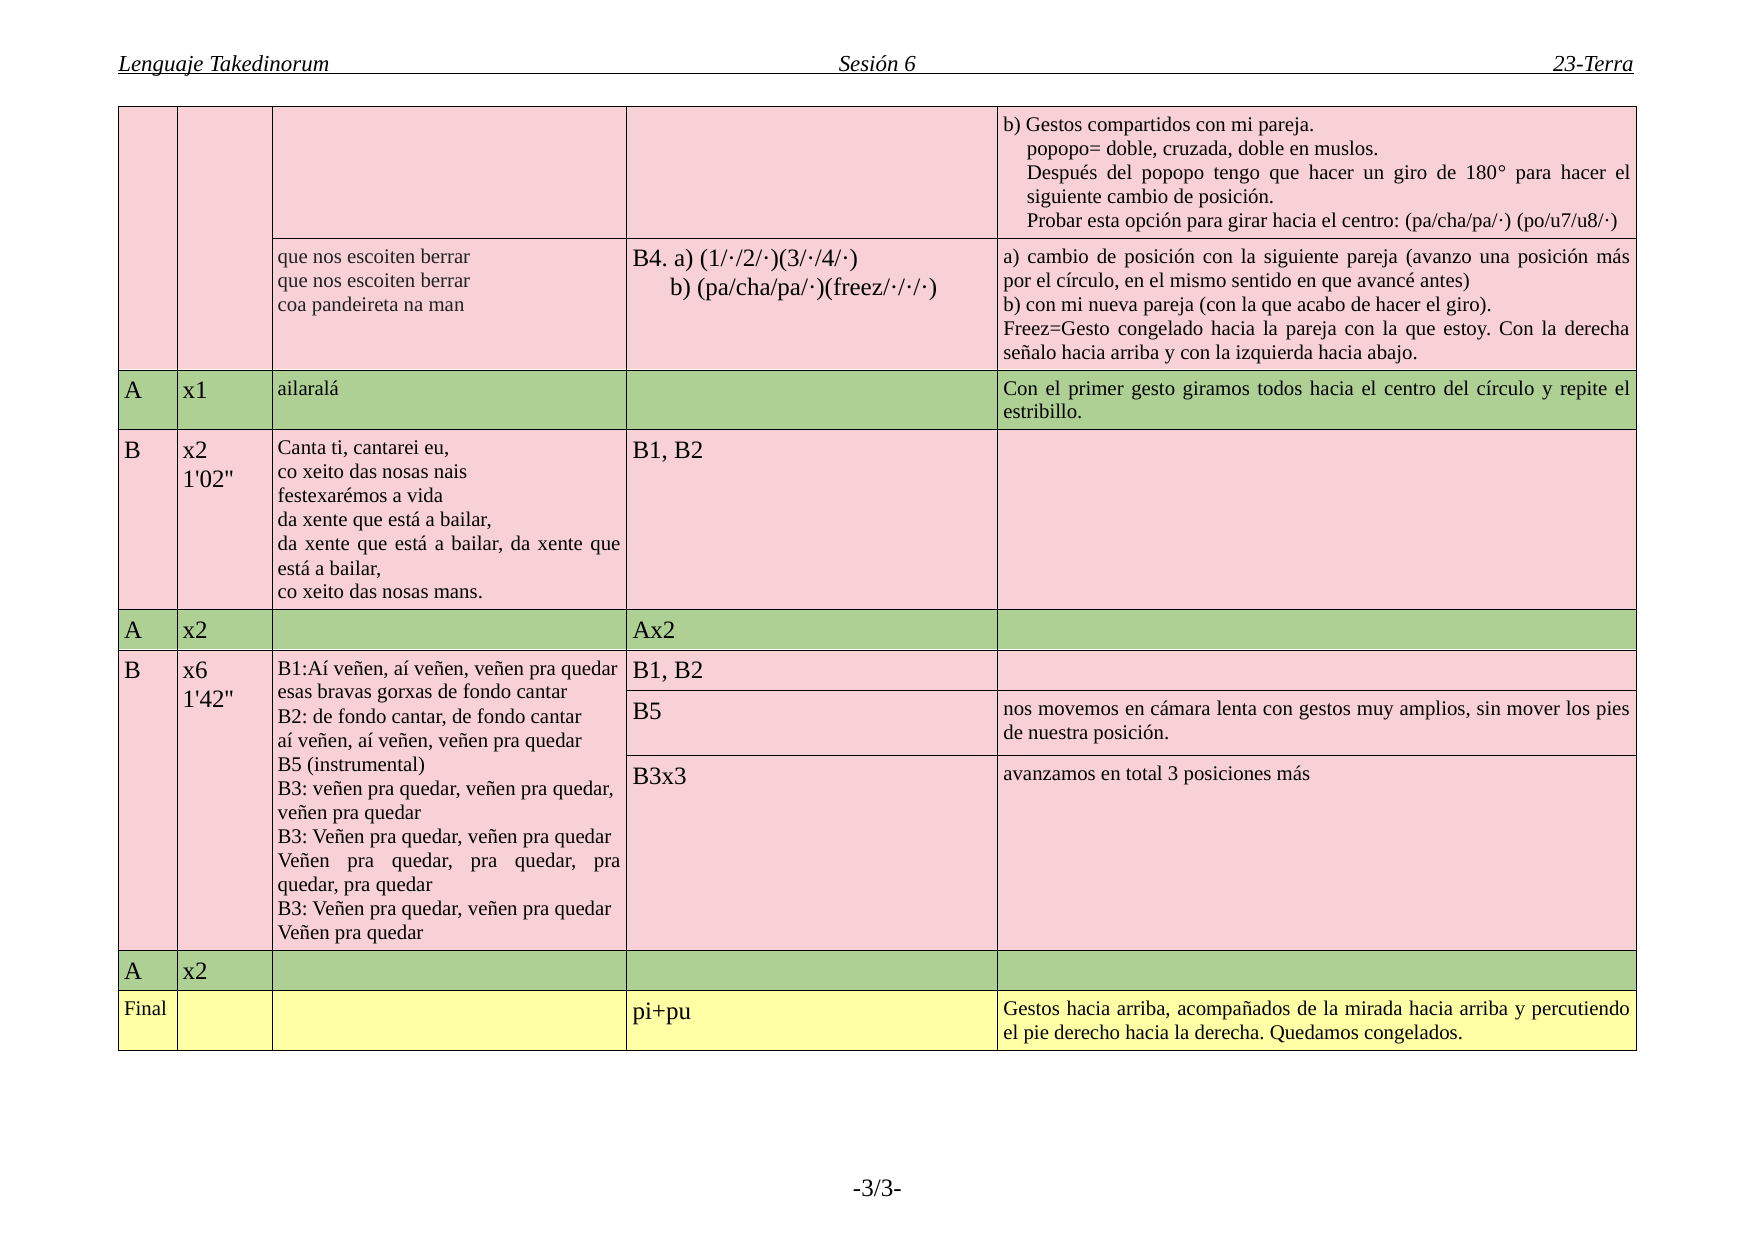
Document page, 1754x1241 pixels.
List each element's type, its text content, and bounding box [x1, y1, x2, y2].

table_cell pi+pu [627, 991, 997, 1050]
table_cell avanzamos en total 3 posiciones más [998, 756, 1636, 950]
table_cell A [119, 951, 177, 990]
table_cell B3x3 [627, 756, 997, 950]
table_cell [119, 107, 177, 369]
table_cell [627, 107, 997, 238]
table_cell [273, 610, 626, 649]
table_cell Final [119, 991, 177, 1050]
table_cell x6 1'42'' [178, 651, 272, 950]
table_cell que nos escoiten berrar que nos escoiten berrar coa pandeireta na man [273, 239, 626, 369]
table_cell A [119, 610, 177, 649]
table_cell [998, 610, 1636, 649]
table_cell Con el primer gesto giramos todos hacia el centro del círculo y repite el estribillo. [998, 371, 1636, 429]
table_cell nos movemos en cámara lenta con gestos muy amplios, sin mover los pies de nuestra posición. [998, 691, 1636, 755]
table_cell x1 [178, 371, 272, 429]
table_cell [273, 951, 626, 990]
table_cell [273, 991, 626, 1050]
table_cell [627, 951, 997, 990]
table_cell a) cambio de posición con la siguiente pareja (avanzo una posición más por el círculo, en el mismo sentido en que avancé antes) b) con mi nueva pareja (con la que acabo de hacer el giro). Freez=Gesto congelado hacia la pareja con la que estoy. Con la derecha señalo hacia arriba y con la izquierda hacia abajo. [998, 239, 1636, 369]
table_cell [273, 107, 626, 238]
table_cell [998, 430, 1636, 609]
table_cell Gestos hacia arriba, acompañados de la mirada hacia arriba y percutiendo el pie derecho hacia la derecha. Quedamos congelados. [998, 991, 1636, 1050]
table_cell Ax2 [627, 610, 997, 649]
table_cell B [119, 430, 177, 609]
table_cell x2 [178, 951, 272, 990]
table_cell ailaralá [273, 371, 626, 429]
table_cell B1:Aí veñen, aí veñen, veñen pra quedar esas bravas gorxas de fondo cantar B2: de fondo cantar, de fondo cantar aí veñen, aí veñen, veñen pra quedar B5 (instrumental) B3: veñen pra quedar, veñen pra quedar, veñen pra quedar B3: Veñen pra quedar, veñen pra quedar Veñen pra quedar, pra quedar, pra quedar, pra quedar B3: Veñen pra quedar, veñen pra quedar Veñen pra quedar [273, 651, 626, 950]
table_cell A [119, 371, 177, 429]
table_cell b) Gestos compartidos con mi pareja. popopo= doble, cruzada, doble en muslos. Después del popopo tengo que hacer un giro de 180° para hacer el siguiente cambio de posición. Probar esta opción para girar hacia el centro: (pa/cha/pa/·) (po/u7/u8/·) [998, 107, 1636, 238]
table_cell [178, 991, 272, 1050]
table_cell [627, 371, 997, 429]
table_cell x2 1'02'' [178, 430, 272, 609]
table_cell B [119, 651, 177, 950]
table_cell Canta ti, cantarei eu, co xeito das nosas nais festexarémos a vida da xente que está a bailar, da xente que está a bailar, da xente que está a bailar, co xeito das nosas mans. [273, 430, 626, 609]
table_cell B1, B2 [627, 651, 997, 690]
table_cell [178, 107, 272, 369]
table_cell B5 [627, 691, 997, 755]
table_cell B1, B2 [627, 430, 997, 609]
table_cell [998, 951, 1636, 990]
table_cell [998, 651, 1636, 690]
table_cell x2 [178, 610, 272, 649]
table_cell B4. a) (1/·/2/·)(3/·/4/·) b) (pa/cha/pa/·)(freez/·/·/·) [627, 239, 997, 369]
